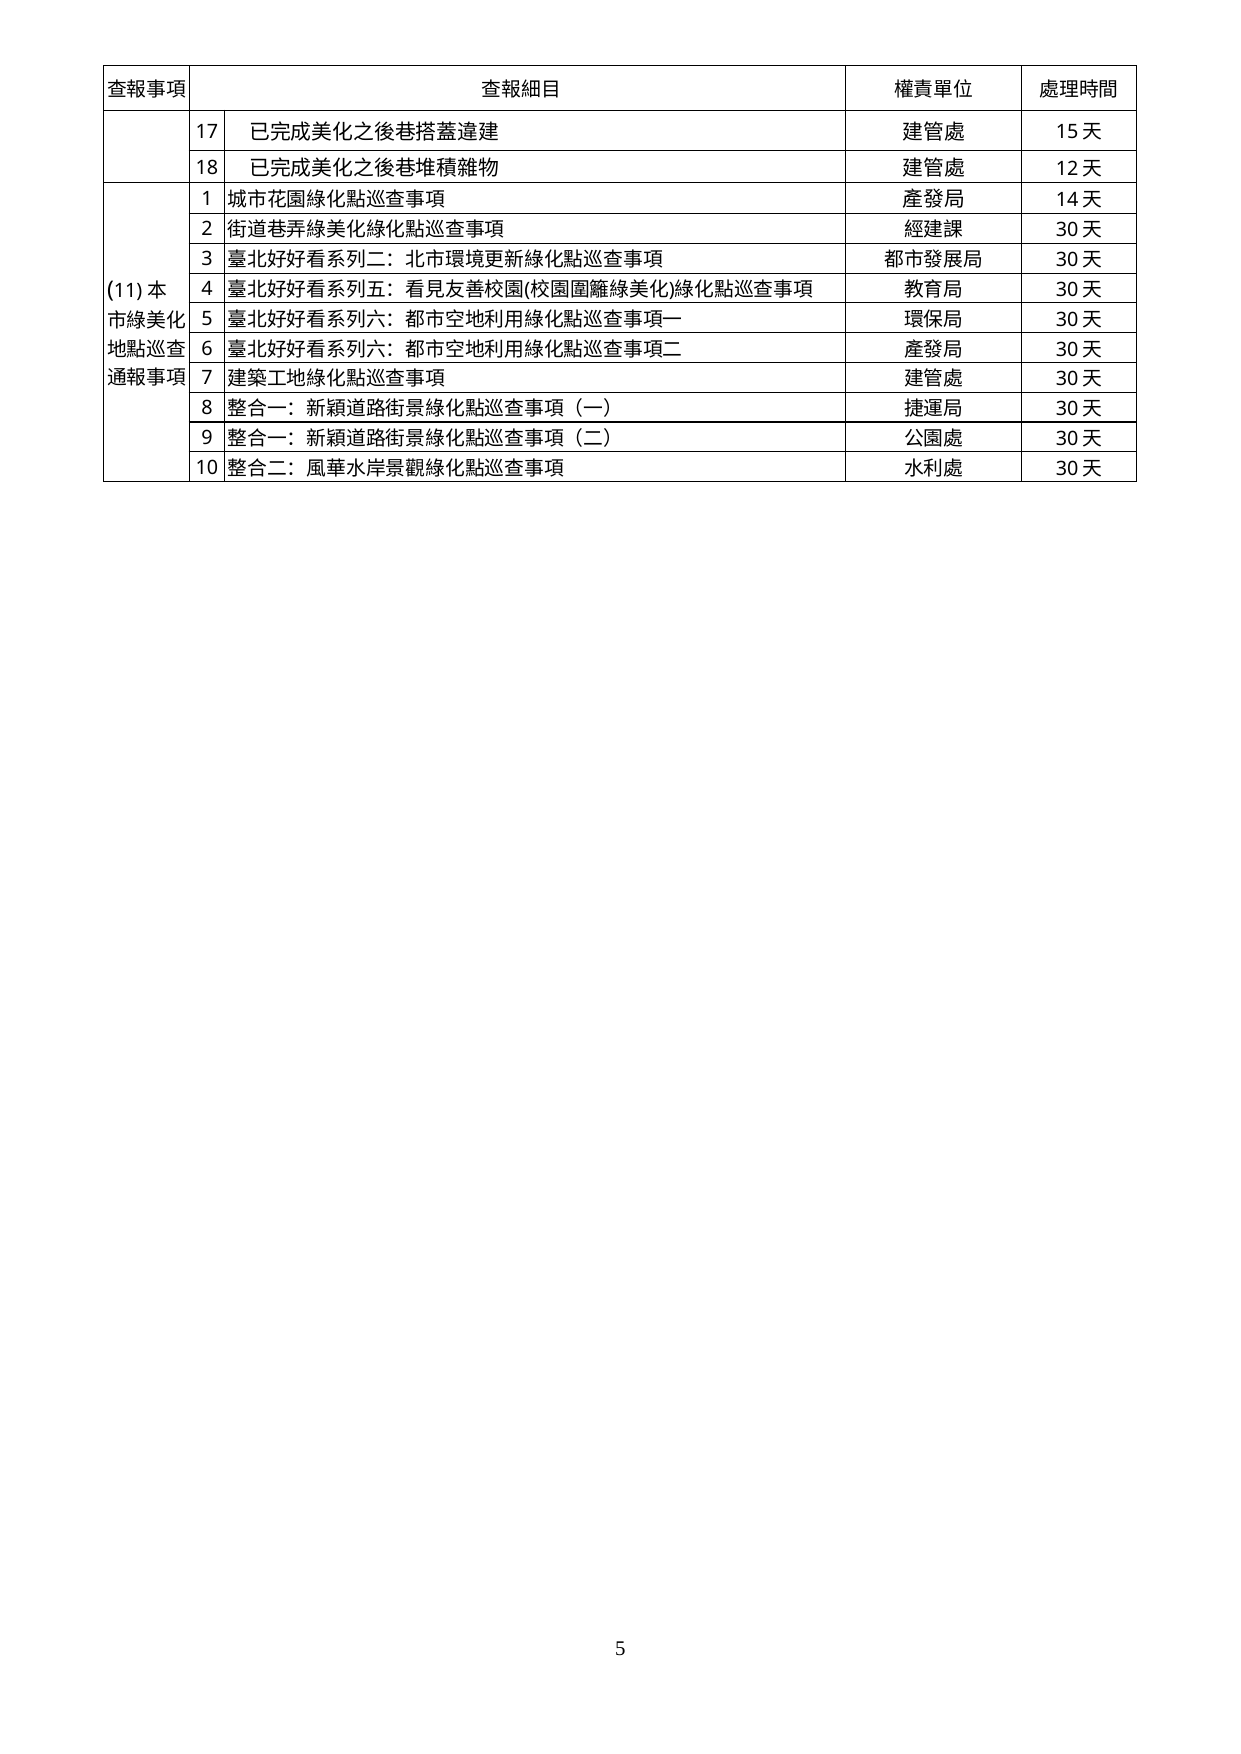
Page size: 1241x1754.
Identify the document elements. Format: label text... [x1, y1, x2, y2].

table_cell 1 [190, 183, 224, 213]
table_cell 3 [190, 244, 224, 272]
table_cell 2 [190, 214, 224, 243]
table_cell 整合一：新穎道路街景綠化點巡查事項（二） [225, 423, 845, 451]
table_cell 30天 [1022, 274, 1136, 302]
table_header 查報細目 [190, 66, 845, 109]
table_cell 臺北好好看系列五：看見友善校園(校園圍籬綠美化)綠化點巡查事項 [225, 274, 845, 302]
table_cell 10 [190, 452, 224, 481]
table_cell 30天 [1022, 244, 1136, 272]
table_cell 街道巷弄綠美化綠化點巡查事項 [225, 214, 845, 243]
table_cell 已完成美化之後巷搭蓋違建 [225, 111, 845, 150]
table_cell 30天 [1022, 393, 1136, 421]
table_cell 30天 [1022, 452, 1136, 481]
table_header 查報事項 [104, 66, 189, 109]
table_cell 都市發展局 [846, 244, 1021, 272]
table_cell 臺北好好看系列六：都市空地利用綠化點巡查事項二 [225, 333, 845, 362]
table_cell (11) 本市綠美化地點巡查通報事項 [104, 183, 189, 481]
table_cell 30天 [1022, 333, 1136, 362]
table_cell 18 [190, 151, 224, 182]
table_cell 城市花園綠化點巡查事項 [225, 183, 845, 213]
table_cell 15天 [1022, 111, 1136, 150]
table_cell 9 [190, 423, 224, 451]
table_cell 12天 [1022, 151, 1136, 182]
table_cell 臺北好好看系列六：都市空地利用綠化點巡查事項一 [225, 303, 845, 332]
table_cell 30天 [1022, 423, 1136, 451]
table_cell 產發局 [846, 333, 1021, 362]
table_cell 4 [190, 274, 224, 302]
table_cell 建管處 [846, 111, 1021, 150]
table_cell 整合二：風華水岸景觀綠化點巡查事項 [225, 452, 845, 481]
table_cell 14天 [1022, 183, 1136, 213]
table_cell 30天 [1022, 214, 1136, 243]
table_cell 產發局 [846, 183, 1021, 213]
table_cell 30天 [1022, 303, 1136, 332]
table_cell 已完成美化之後巷堆積雜物 [225, 151, 845, 182]
table_cell 臺北好好看系列二：北市環境更新綠化點巡查事項 [225, 244, 845, 272]
table_cell 17 [190, 111, 224, 150]
table_cell 水利處 [846, 452, 1021, 481]
table_cell 5 [190, 303, 224, 332]
table_cell 捷運局 [846, 393, 1021, 421]
table_header 權責單位 [846, 66, 1021, 109]
table_cell 公園處 [846, 423, 1021, 451]
table_cell 教育局 [846, 274, 1021, 302]
table_cell 建管處 [846, 151, 1021, 182]
table_cell 建管處 [846, 363, 1021, 392]
table_cell 經建課 [846, 214, 1021, 243]
table_cell 建築工地綠化點巡查事項 [225, 363, 845, 392]
table_cell 7 [190, 363, 224, 392]
table_cell 環保局 [846, 303, 1021, 332]
table_cell 8 [190, 393, 224, 421]
table_cell 30天 [1022, 363, 1136, 392]
table_cell 整合一：新穎道路街景綠化點巡查事項（一） [225, 393, 845, 421]
table_header 處理時間 [1022, 66, 1136, 109]
table_cell 6 [190, 333, 224, 362]
